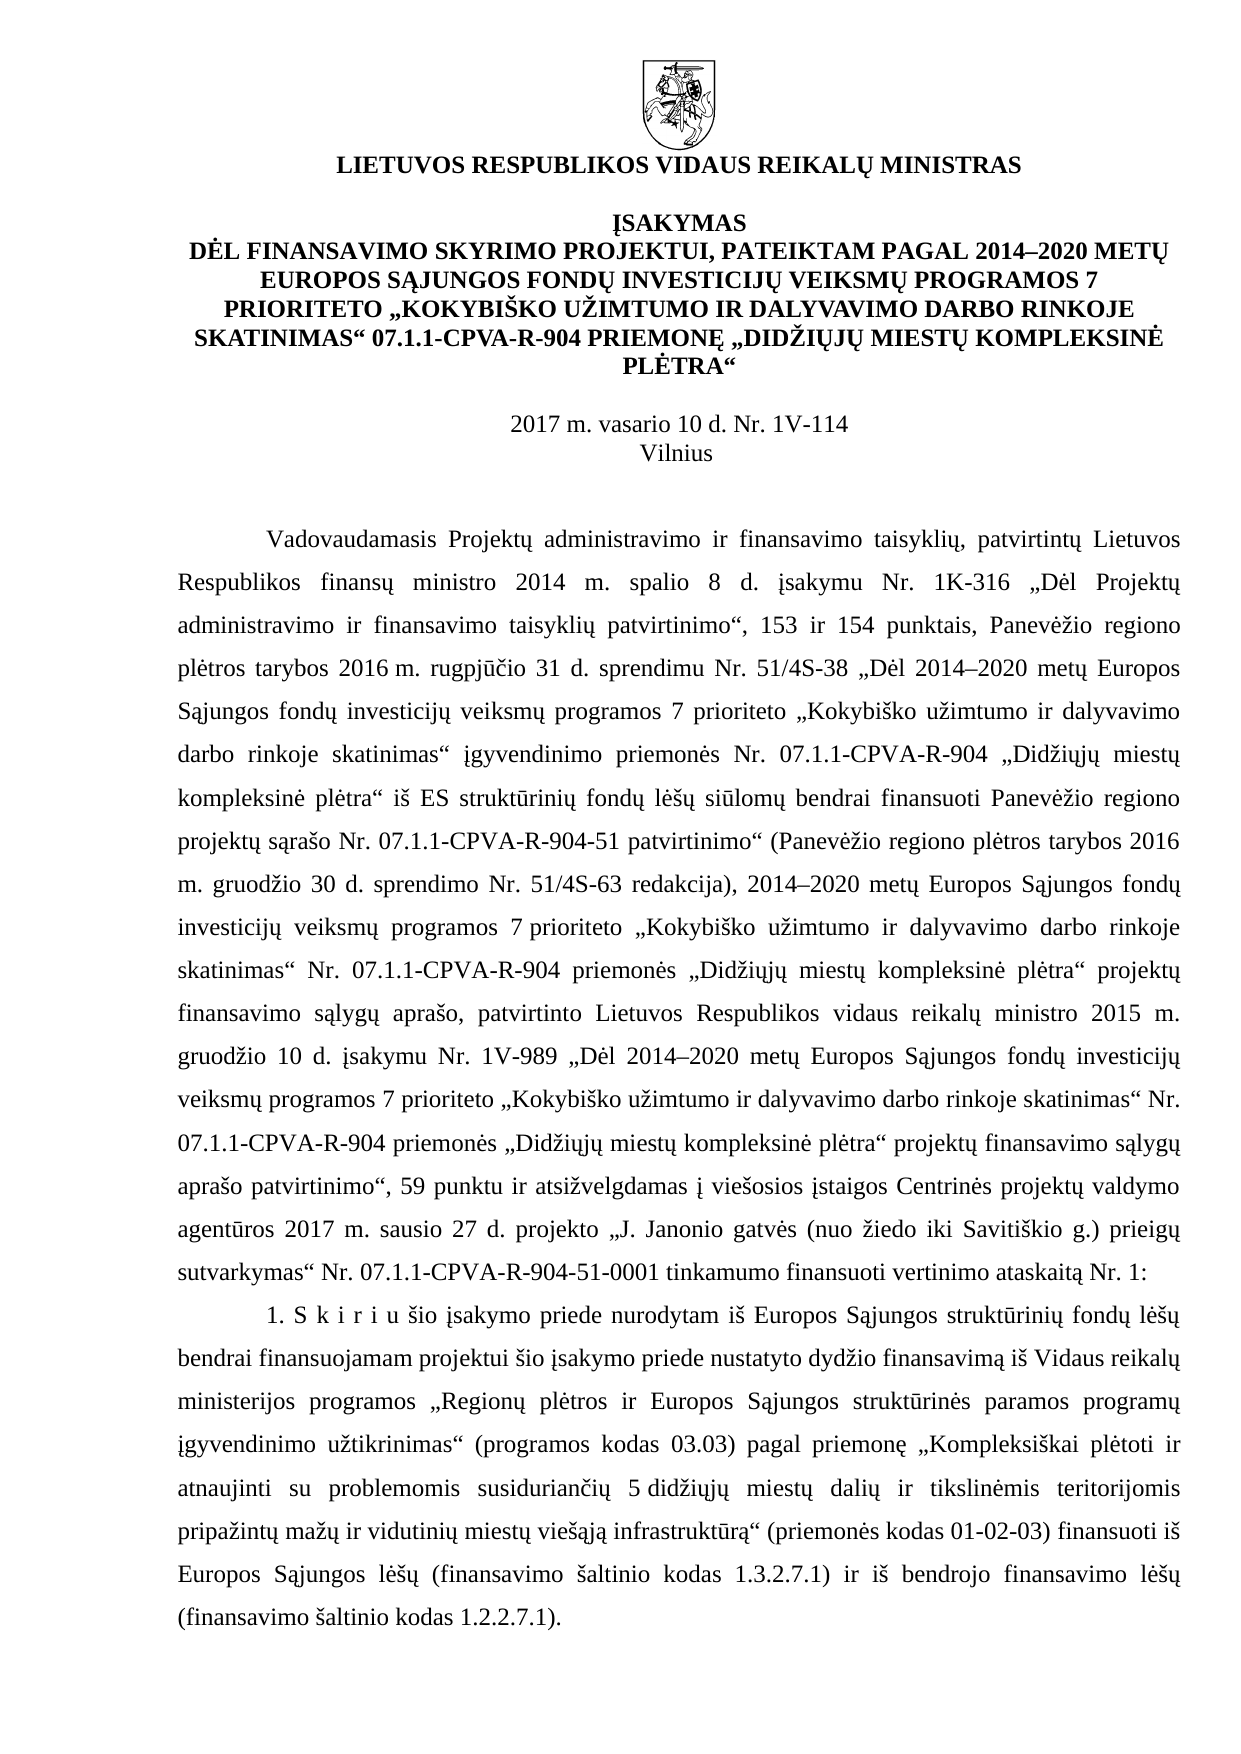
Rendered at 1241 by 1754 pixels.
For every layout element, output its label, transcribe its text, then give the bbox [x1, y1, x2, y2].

text 1. S k i r i u šio įsakymo priede nurodytam iš Europos Sąjungos struktūrinių fondų lėšų bendrai finansuojamam projektui šio įsakymo priede nustatyto dydžio finansavimą iš Vidaus reikalų ministerijos programos „Regionų plėtros ir Europos Sąjungos struktūrinės paramos programų įgyvendinimo užtikrinimas“ (programos kodas 03.03) pagal priemonę „Kompleksiškai plėtoti ir atnaujinti su problemomis susiduriančių 5 didžiųjų miestų dalių ir tikslinėmis teritorijomis pripažintų mažų ir vidutinių miestų viešąją infrastruktūrą“ (priemonės kodas 01-02-03) finansuoti iš Europos Sąjungos lėšų (finansavimo šaltinio kodas 1.3.2.7.1) ir iš bendrojo finansavimo lėšų (finansavimo šaltinio kodas 1.2.2.7.1). [177, 1300, 1181, 1631]
text Vilnius [177, 438, 1181, 466]
text ĮSAKYMAS [177, 208, 1181, 236]
text 2017 m. vasario 10 d. Nr. 1V-114 [177, 409, 1181, 438]
text LIETUVOS RESPUBLIKOS VIDAUS REIKALŲ MINISTRAS [177, 150, 1181, 179]
text Vadovaudamasis Projektų administravimo ir finansavimo taisyklių, patvirtintų Lietuvos Respublikos finansų ministro 2014 m. spalio 8 d. įsakymu Nr. 1K-316 „Dėl Projektų administravimo ir finansavimo taisyklių patvirtinimo“, 153 ir 154 punktais, Panevėžio regiono plėtros tarybos 2016 m. rugpjūčio 31 d. sprendimu Nr. 51/4S-38 „Dėl 2014–2020 metų Europos Sąjungos fondų investicijų veiksmų programos 7 prioriteto „Kokybiško užimtumo ir dalyvavimo darbo rinkoje skatinimas“ įgyvendinimo priemonės Nr. 07.1.1-CPVA-R-904 „Didžiųjų miestų kompleksinė plėtra“ iš ES struktūrinių fondų lėšų siūlomų bendrai finansuoti Panevėžio regiono projektų sąrašo Nr. 07.1.1-CPVA-R-904-51 patvirtinimo“ (Panevėžio regiono plėtros tarybos 2016 m. gruodžio 30 d. sprendimo Nr. 51/4S-63 redakcija), 2014–2020 metų Europos Sąjungos fondų investicijų veiksmų programos 7 prioriteto „Kokybiško užimtumo ir dalyvavimo darbo rinkoje skatinimas“ Nr. 07.1.1-CPVA-R-904 priemonės „Didžiųjų miestų kompleksinė plėtra“ projektų finansavimo sąlygų aprašo, patvirtinto Lietuvos Respublikos vidaus reikalų ministro 2015 m. gruodžio 10 d. įsakymu Nr. 1V-989 „Dėl 2014–2020 metų Europos Sąjungos fondų investicijų veiksmų programos 7 prioriteto „Kokybiško užimtumo ir dalyvavimo darbo rinkoje skatinimas“ Nr. 07.1.1-CPVA-R-904 priemonės „Didžiųjų miestų kompleksinė plėtra“ projektų finansavimo sąlygų aprašo patvirtinimo“, 59 punktu ir atsižvelgdamas į viešosios įstaigos Centrinės projektų valdymo agentūros 2017 m. sausio 27 d. projekto „J. Janonio gatvės (nuo žiedo iki Savitiškio g.) prieigų sutvarkymas“ Nr. 07.1.1-CPVA-R-904-51-0001 tinkamumo finansuoti vertinimo ataskaitą Nr. 1: [177, 524, 1181, 1286]
text DĖL FINANSAVIMO SKYRIMO PROJEKTUI, PATEIKTAM PAGAL 2014–2020 METŲ EUROPOS SĄJUNGOS FONDŲ INVESTICIJŲ VEIKSMŲ PROGRAMOS 7 PRIORITETO „KOKYBIŠKO UŽIMTUMO IR DALYVAVIMO DARBO RINKOJE SKATINIMAS“ 07.1.1-CPVA-R-904 PRIEMONĘ „DIDŽIŲJŲ MIESTŲ KOMPLEKSINĖ PLĖTRA“ [177, 236, 1181, 380]
